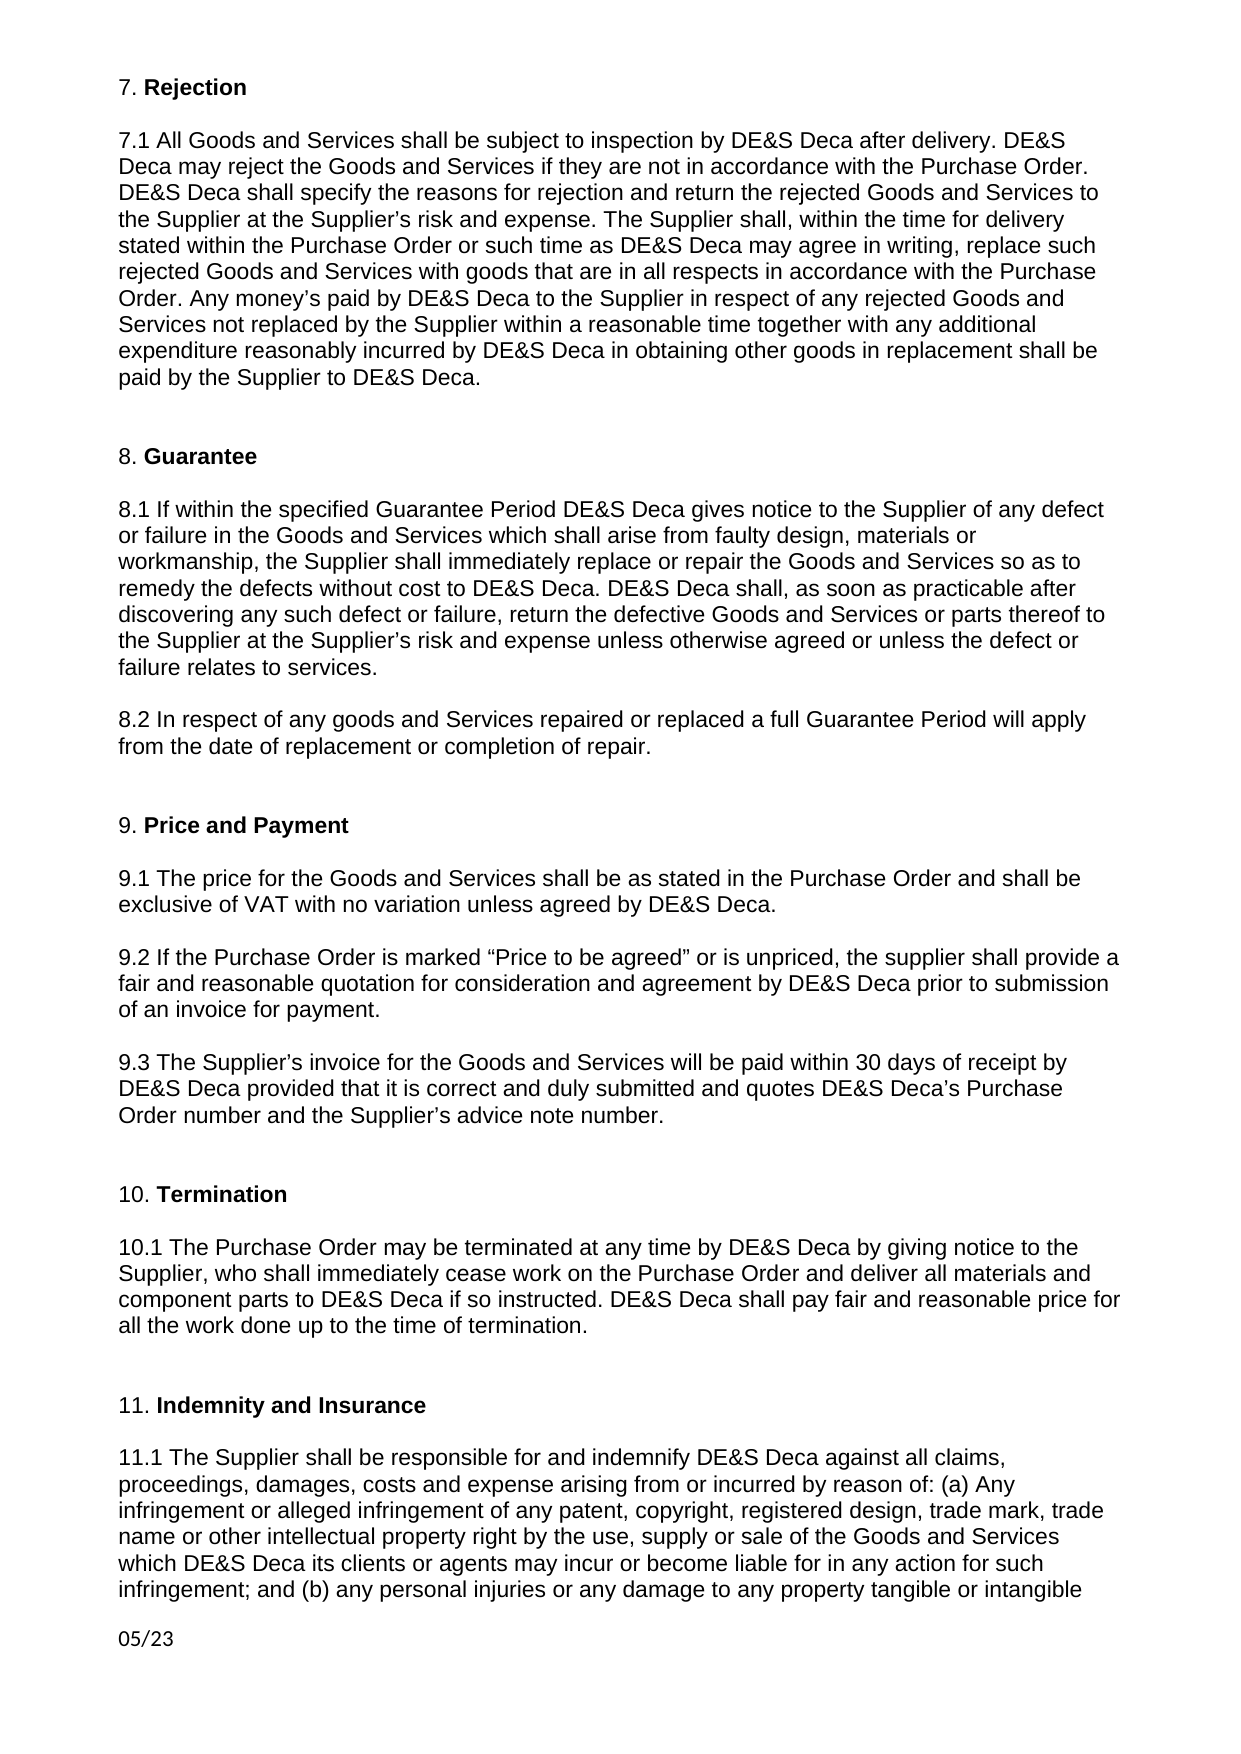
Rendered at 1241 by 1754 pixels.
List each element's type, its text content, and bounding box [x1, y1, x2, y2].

text 9.2 If the Purchase Order is marked “Price to be agreed” or is unpriced, the supplier shall provide a fair and reasonable quotation for consideration and agreement by DE&S Deca prior to submission of an invoice for payment. [118, 943, 1122, 1023]
text 7.1 All Goods and Services shall be subject to inspection by DE&S Deca after delivery. DE&S Deca may reject the Goods and Services if they are not in accordance with the Purchase Order. DE&S Deca shall specify the reasons for rejection and return the rejected Goods and Services to the Supplier at the Supplier’s risk and expense. The Supplier shall, within the time for delivery stated within the Purchase Order or such time as DE&S Deca may agree in writing, replace such rejected Goods and Services with goods that are in all respects in accordance with the Purchase Order. Any money’s paid by DE&S Deca to the Supplier in respect of any rejected Goods and Services not replaced by the Supplier within a reasonable time together with any additional expenditure reasonably incurred by DE&S Deca in obtaining other goods in replacement shall be paid by the Supplier to DE&S Deca. [118, 127, 1122, 390]
text 8. Guarantee [118, 443, 1122, 469]
text 7. Rejection [118, 74, 1122, 100]
text 8.2 In respect of any goods and Services repaired or replaced a full Guarantee Period will apply from the date of replacement or completion of repair. [118, 706, 1122, 759]
text 8.1 If within the specified Guarantee Period DE&S Deca gives notice to the Supplier of any defect or failure in the Goods and Services which shall arise from faulty design, materials or workmanship, the Supplier shall immediately replace or repair the Goods and Services so as to remedy the defects without cost to DE&S Deca. DE&S Deca shall, as soon as practicable after discovering any such defect or failure, return the defective Goods and Services or parts thereof to the Supplier at the Supplier’s risk and expense unless otherwise agreed or unless the defect or failure relates to services. [118, 496, 1122, 680]
text 9.3 The Supplier’s invoice for the Goods and Services will be paid within 30 days of receipt by DE&S Deca provided that it is correct and duly submitted and quotes DE&S Deca’s Purchase Order number and the Supplier’s advice note number. [118, 1049, 1122, 1128]
text 10. Termination [118, 1181, 1122, 1207]
text 9. Price and Payment [118, 812, 1122, 838]
text 10.1 The Purchase Order may be terminated at any time by DE&S Deca by giving notice to the Supplier, who shall immediately cease work on the Purchase Order and deliver all materials and component parts to DE&S Deca if so instructed. DE&S Deca shall pay fair and reasonable price for all the work done up to the time of termination. [118, 1233, 1122, 1339]
text 11.1 The Supplier shall be responsible for and indemnify DE&S Deca against all claims, proceedings, damages, costs and expense arising from or incurred by reason of: (a) Any infringement or alleged infringement of any patent, copyright, registered design, trade mark, trade name or other intellectual property right by the use, supply or sale of the Goods and Services which DE&S Deca its clients or agents may incur or become liable for in any action for such infringement; and (b) any personal injuries or any damage to any property tangible or intangible [118, 1444, 1122, 1602]
text 9.1 The price for the Goods and Services shall be as stated in the Purchase Order and shall be exclusive of VAT with no variation unless agreed by DE&S Deca. [118, 864, 1122, 917]
text 11. Indemnity and Insurance [118, 1392, 1122, 1418]
